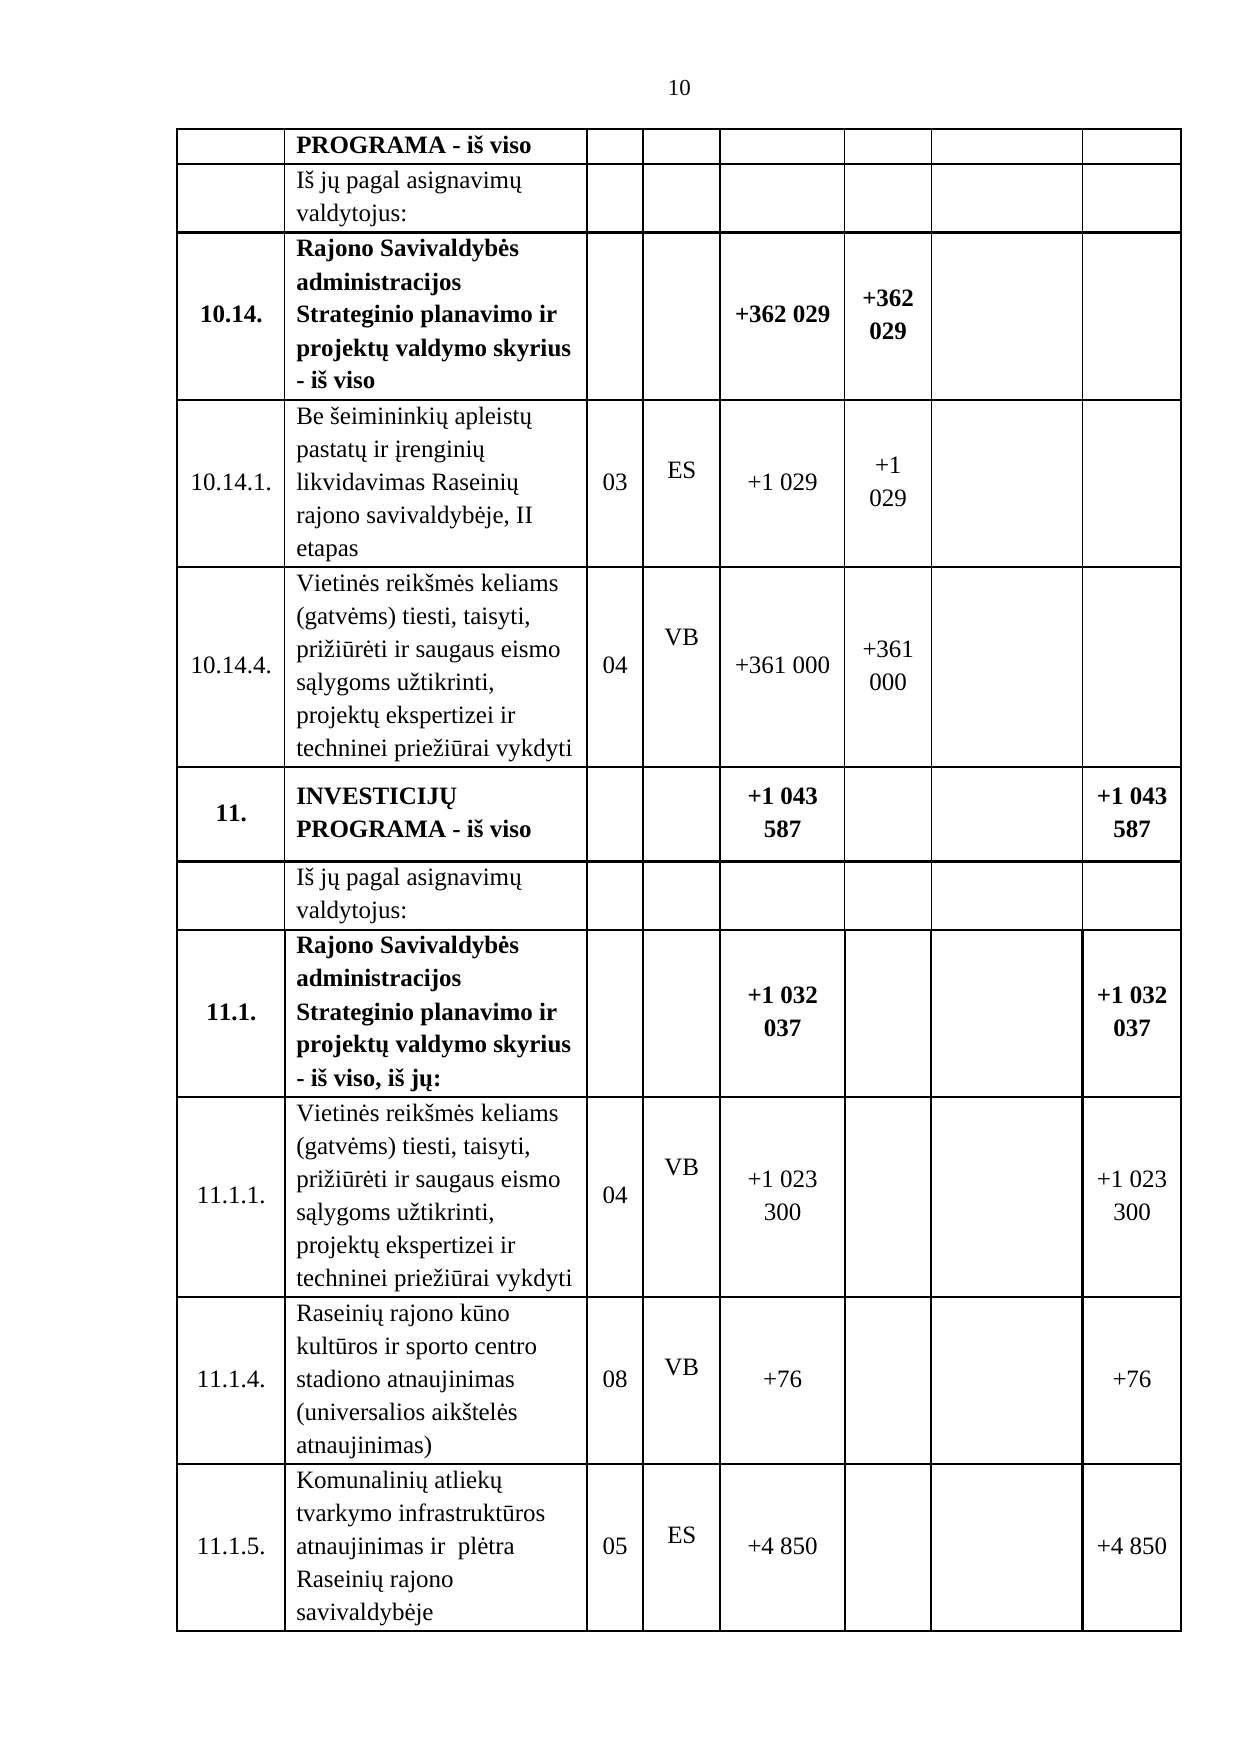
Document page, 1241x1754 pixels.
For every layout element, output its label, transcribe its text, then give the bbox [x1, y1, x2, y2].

table_cell 10.14. [178, 234, 284, 399]
table_cell [721, 130, 844, 163]
table_cell [932, 165, 1082, 231]
table_cell 10.14.1. [178, 401, 284, 566]
table_cell 10.14.4. [178, 568, 284, 766]
table_cell +1 029 [721, 401, 844, 566]
table_cell Raseinių rajono kūno kultūros ir sporto centro stadiono atnaujinimas (universalios aikštelės atnaujinimas) [286, 1298, 586, 1463]
table_cell [932, 234, 1082, 399]
table_cell VB [644, 1298, 719, 1463]
table_cell +362 029 [845, 234, 931, 399]
table_cell 11.1.4. [178, 1298, 284, 1463]
table_cell 11.1. [178, 931, 284, 1096]
table_cell [932, 1465, 1081, 1630]
table_cell [1083, 165, 1180, 231]
table_cell [588, 768, 642, 860]
table_cell [1083, 234, 1180, 399]
table_cell +1 029 [845, 401, 931, 566]
table_cell [644, 165, 719, 231]
table_cell [846, 1298, 930, 1463]
table_cell [932, 931, 1081, 1096]
table_cell ES [644, 401, 719, 566]
table_cell [846, 931, 930, 1096]
table_cell [932, 568, 1082, 766]
table_cell PROGRAMA - iš viso [285, 130, 586, 163]
table_cell [845, 863, 931, 928]
table_cell [1083, 130, 1180, 163]
table_cell INVESTICIJŲ PROGRAMA - iš viso [285, 768, 586, 860]
table_cell VB [644, 568, 719, 766]
table_cell [1083, 568, 1180, 766]
table_cell [178, 863, 284, 928]
table_cell [845, 130, 931, 163]
table_cell [644, 931, 719, 1096]
table_cell [644, 234, 719, 399]
table_cell Vietinės reikšmės keliams (gatvėms) tiesti, taisyti, prižiūrėti ir saugaus eismo sąlygoms užtikrinti, projektų ekspertizei ir techninei priežiūrai vykdyti [285, 568, 586, 766]
table_cell [721, 165, 844, 231]
table_cell Rajono Savivaldybės administracijos Strateginio planavimo ir projektų valdymo skyrius - iš viso [285, 234, 586, 399]
table_cell +76 [721, 1298, 844, 1463]
table_cell [932, 130, 1082, 163]
table_cell +4 850 [721, 1465, 844, 1630]
table_cell [1083, 863, 1180, 928]
table_cell [932, 1298, 1081, 1463]
table_cell [588, 165, 642, 231]
table_cell 05 [588, 1465, 642, 1630]
table_cell Vietinės reikšmės keliams (gatvėms) tiesti, taisyti, prižiūrėti ir saugaus eismo sąlygoms užtikrinti, projektų ekspertizei ir techninei priežiūrai vykdyti [286, 1098, 586, 1296]
table_cell [846, 1098, 930, 1296]
table_cell +1 032 037 [1084, 931, 1180, 1096]
table_cell 03 [588, 401, 642, 566]
table_cell [178, 165, 284, 231]
table_cell Komunalinių atliekų tvarkymo infrastruktūros atnaujinimas ir plėtra Raseinių rajono savivaldybėje [286, 1465, 586, 1630]
table_cell [845, 165, 931, 231]
table_cell [588, 130, 642, 163]
table_cell +1 023 300 [721, 1098, 844, 1296]
table_cell 04 [588, 568, 642, 766]
table_cell Be šeimininkių apleistų pastatų ir įrenginių likvidavimas Raseinių rajono savivaldybėje, II etapas [285, 401, 586, 566]
table_cell [932, 768, 1082, 860]
table_cell +76 [1084, 1298, 1180, 1463]
table_cell VB [644, 1098, 719, 1296]
table_cell [644, 130, 719, 163]
table_cell [721, 863, 844, 928]
table_cell +362 029 [721, 234, 844, 399]
table_cell +1 043 587 [721, 768, 844, 860]
table_cell +1 032 037 [721, 931, 844, 1096]
table_cell Iš jų pagal asignavimų valdytojus: [285, 165, 586, 231]
table_cell [644, 768, 719, 860]
table_cell [845, 768, 931, 860]
table_cell 08 [588, 1298, 642, 1463]
table_cell +361 000 [721, 568, 844, 766]
table_cell [588, 931, 642, 1096]
table_cell [932, 1098, 1081, 1296]
table_cell [644, 863, 719, 928]
table_cell 11.1.5. [178, 1465, 284, 1630]
table_cell [932, 863, 1082, 928]
table_cell +361 000 [845, 568, 931, 766]
table_cell 11.1.1. [178, 1098, 284, 1296]
table_cell Rajono Savivaldybės administracijos Strateginio planavimo ir projektų valdymo skyrius - iš viso, iš jų: [286, 931, 586, 1096]
table_cell [588, 863, 642, 928]
table_cell ES [644, 1465, 719, 1630]
table_cell [846, 1465, 930, 1630]
table_cell [1083, 401, 1180, 566]
table_cell +4 850 [1084, 1465, 1180, 1630]
table_cell [178, 130, 284, 163]
table_cell +1 023 300 [1084, 1098, 1180, 1296]
table_cell +1 043 587 [1083, 768, 1180, 860]
table_cell [932, 401, 1082, 566]
table_cell Iš jų pagal asignavimų valdytojus: [285, 863, 586, 928]
table_cell [588, 234, 642, 399]
table_cell 11. [178, 768, 284, 860]
table_cell 04 [588, 1098, 642, 1296]
